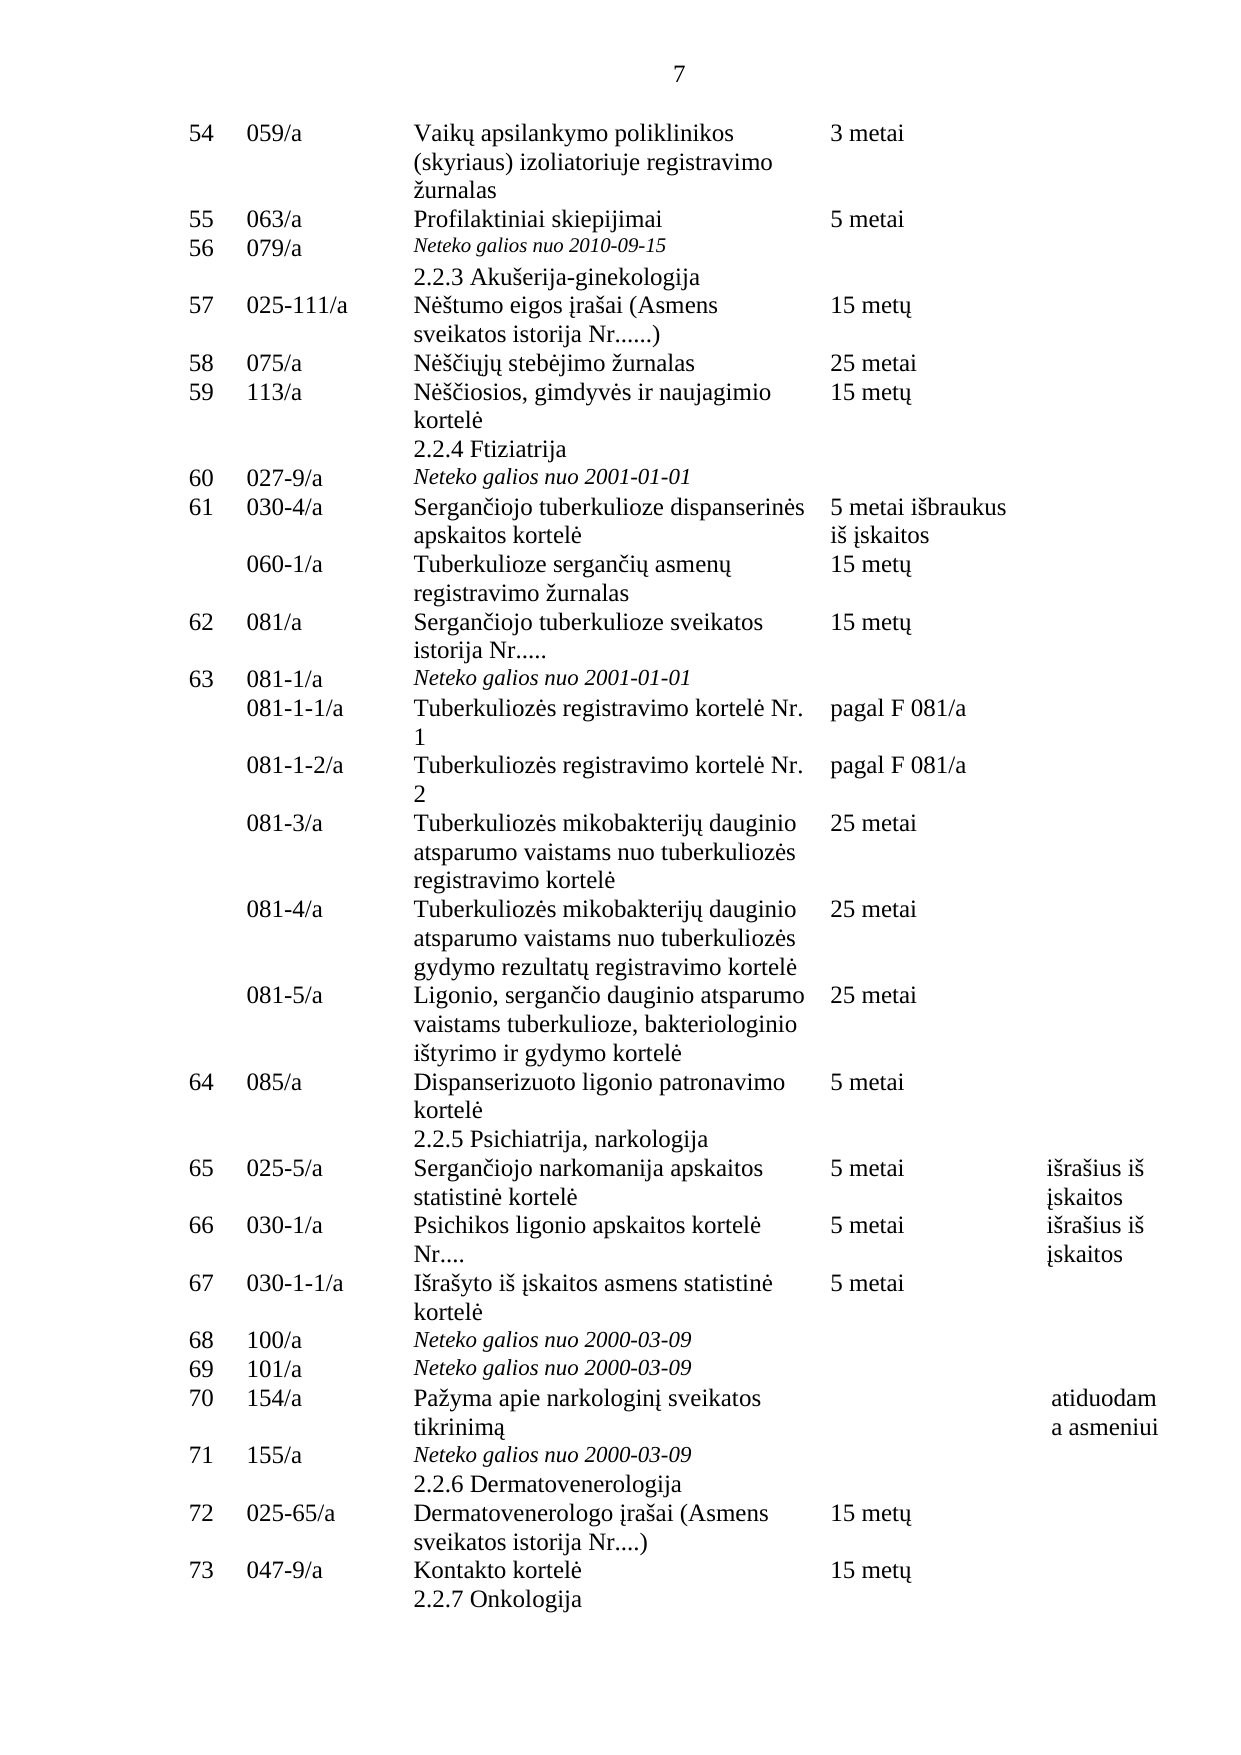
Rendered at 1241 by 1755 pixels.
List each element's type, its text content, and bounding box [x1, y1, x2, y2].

table_cell [235, 1469, 402, 1498]
table_cell Neteko galios nuo 2001-01-01 [402, 664, 819, 693]
table_cell 025-5/a [235, 1153, 402, 1211]
table_cell [1035, 981, 1181, 1067]
table_cell 63 [177, 664, 235, 693]
table_cell 56 [177, 233, 235, 262]
table_cell [177, 981, 235, 1067]
table_cell Tuberkuliozės registravimo kortelė Nr. 1 [402, 693, 819, 751]
table_cell 5 metai [819, 1268, 1035, 1326]
table_cell 5 metai [819, 1153, 1035, 1211]
table_cell Sergančiojo tuberkulioze dispanserinės apskaitos kortelė Tuberkulioze sergančių asmenų registravimo žurnalas [402, 492, 819, 607]
table_cell 085/a [235, 1067, 402, 1124]
table_cell 67 [177, 1268, 235, 1326]
table_cell 68 [177, 1326, 235, 1354]
table_cell [819, 463, 1035, 492]
table_cell [819, 1383, 1040, 1441]
table_cell 65 [177, 1153, 235, 1211]
table_cell 5 metai [819, 1067, 1035, 1124]
table_cell 081-4/a [235, 894, 402, 981]
table_cell 025-65/a [235, 1498, 402, 1556]
table_cell [1040, 1469, 1176, 1498]
table_cell [177, 751, 235, 808]
table_cell 64 [177, 1067, 235, 1124]
table_cell 063/a [235, 204, 402, 233]
table_cell [1040, 1441, 1176, 1469]
table_cell 62 [177, 607, 235, 664]
table_cell [235, 262, 402, 291]
table_cell 58 [177, 348, 235, 377]
table_cell 154/a [235, 1383, 402, 1441]
table_cell 71 [177, 1441, 235, 1469]
table_cell 027-9/a [235, 463, 402, 492]
table_cell 030-4/a 060-1/a [235, 492, 402, 607]
table_cell [177, 1469, 235, 1498]
table_cell [1176, 1469, 1181, 1498]
table_cell Psichikos ligonio apskaitos kortelė Nr.... [402, 1211, 819, 1268]
table_cell 081-1-1/a [235, 693, 402, 751]
table_cell [1176, 1383, 1181, 1441]
table_cell 081-5/a [235, 981, 402, 1067]
table_cell 081/a [235, 607, 402, 664]
table_cell išrašius iš įskaitos [1035, 1153, 1181, 1211]
table_cell Kontakto kortelė [402, 1556, 819, 1584]
table_cell Nėštumo eigos įrašai (Asmens sveikatos istorija Nr......) [402, 291, 819, 348]
table_cell 047-9/a [235, 1556, 402, 1584]
table_cell [235, 434, 402, 463]
table_cell Neteko galios nuo 2000-03-09 [402, 1326, 819, 1354]
table_cell 15 metų [819, 377, 1035, 434]
table_cell Neteko galios nuo 2000-03-09 [402, 1354, 819, 1383]
table_cell [235, 1124, 402, 1153]
table_cell 57 [177, 291, 235, 348]
table_cell 73 [177, 1556, 235, 1584]
table_cell 5 metai [819, 204, 1035, 233]
table_cell Profilaktiniai skiepijimai [402, 204, 819, 233]
table_cell Nėščiųjų stebėjimo žurnalas [402, 348, 819, 377]
table_cell [1035, 492, 1181, 607]
table_cell [819, 1354, 1035, 1383]
table_cell [819, 1584, 1040, 1613]
table_cell [177, 894, 235, 981]
table_cell [1035, 118, 1181, 204]
table_cell [819, 1469, 1040, 1498]
table_cell 15 metų [819, 1556, 1040, 1584]
table_cell Neteko galios nuo 2010-09-15 [402, 233, 819, 262]
table_cell Tuberkuliozės mikobakterijų dauginio atsparumo vaistams nuo tuberkuliozės gydymo rezultatų registravimo kortelė [402, 894, 819, 981]
table_cell [1035, 664, 1181, 693]
table_cell 15 metų [819, 291, 1035, 348]
table_cell Ligonio, sergančio dauginio atsparumo vaistams tuberkulioze, bakteriologinio ištyrimo ir gydymo kortelė [402, 981, 819, 1067]
table_cell 69 [177, 1354, 235, 1383]
table_cell 61 [177, 492, 235, 607]
table_cell 100/a [235, 1326, 402, 1354]
table_cell [1035, 894, 1181, 981]
table_cell [819, 1441, 1040, 1469]
table_cell 081-1/a [235, 664, 402, 693]
table_cell [1035, 808, 1181, 894]
table_cell [1035, 1268, 1181, 1326]
table_cell 081-1-2/a [235, 751, 402, 808]
table_cell [1035, 751, 1181, 808]
table_cell 59 [177, 377, 235, 434]
table_cell 2.2.7 Onkologija [402, 1584, 819, 1613]
table_cell išrašius iš įskaitos [1035, 1211, 1181, 1268]
table_cell Neteko galios nuo 2001-01-01 [402, 463, 819, 492]
table_cell 66 [177, 1211, 235, 1268]
table_cell 60 [177, 463, 235, 492]
table_cell Tuberkuliozės registravimo kortelė Nr. 2 [402, 751, 819, 808]
table_cell [819, 1326, 1035, 1354]
table_cell [1035, 434, 1181, 463]
table_cell 5 metai išbraukus iš įskaitos 15 metų [819, 492, 1035, 607]
table_cell [1035, 348, 1181, 377]
table_cell 2.2.3 Akušerija-ginekologija [402, 262, 819, 291]
table_cell [1035, 233, 1181, 262]
table_cell 155/a [235, 1441, 402, 1469]
table_cell 101/a [235, 1354, 402, 1383]
table_cell 25 metai [819, 894, 1035, 981]
table_cell 113/a [235, 377, 402, 434]
table_cell [1035, 262, 1181, 291]
table_cell [1040, 1584, 1176, 1613]
table_cell 15 metų [819, 1498, 1040, 1556]
table_cell [177, 262, 235, 291]
table_cell [1035, 1124, 1181, 1153]
table_cell 2.2.5 Psichiatrija, narkologija [402, 1124, 819, 1153]
table_cell 2.2.4 Ftiziatrija [402, 434, 819, 463]
table_cell 025-111/a [235, 291, 402, 348]
table_cell [177, 808, 235, 894]
table_cell 030-1/a [235, 1211, 402, 1268]
table_cell [1040, 1498, 1176, 1556]
table_cell 5 metai [819, 1211, 1035, 1268]
table_cell [1176, 1556, 1181, 1584]
table_cell [1035, 204, 1181, 233]
table_cell [1035, 1067, 1181, 1124]
table_cell [819, 1124, 1035, 1153]
table_cell Pažyma apie narkologinį sveikatos tikrinimą [402, 1383, 819, 1441]
table_cell [819, 262, 1035, 291]
table_cell 70 [177, 1383, 235, 1441]
table_cell 081-3/a [235, 808, 402, 894]
table_cell [1035, 1354, 1181, 1383]
table_cell 059/a [235, 118, 402, 204]
table_cell [1035, 377, 1181, 434]
table_cell 2.2.6 Dermatovenerologija [402, 1469, 819, 1498]
table_cell Vaikų apsilankymo poliklinikos (skyriaus) izoliatoriuje registravimo žurnalas [402, 118, 819, 204]
table_cell Išrašyto iš įskaitos asmens statistinė kortelė [402, 1268, 819, 1326]
table_cell 54 [177, 118, 235, 204]
table_cell Dispanserizuoto ligonio patronavimo kortelė [402, 1067, 819, 1124]
table_cell [1035, 1326, 1181, 1354]
table_cell [1176, 1498, 1181, 1556]
table_cell [819, 233, 1035, 262]
table_cell 15 metų [819, 607, 1035, 664]
table_cell Sergančiojo tuberkulioze sveikatos istorija Nr..... [402, 607, 819, 664]
table_cell [1035, 291, 1181, 348]
table_cell [177, 693, 235, 751]
table_cell 079/a [235, 233, 402, 262]
table_cell [1035, 463, 1181, 492]
table_cell pagal F 081/a [819, 751, 1035, 808]
table_cell [177, 434, 235, 463]
table_cell 25 metai [819, 981, 1035, 1067]
table_cell Neteko galios nuo 2000-03-09 [402, 1441, 819, 1469]
table_cell atiduodama asmeniui [1040, 1383, 1176, 1441]
table_cell [819, 434, 1035, 463]
table_cell [177, 1584, 235, 1613]
table_cell Dermatovenerologo įrašai (Asmens sveikatos istorija Nr....) [402, 1498, 819, 1556]
table_cell 030-1-1/a [235, 1268, 402, 1326]
table_cell 075/a [235, 348, 402, 377]
table_cell [177, 1124, 235, 1153]
table_cell [1040, 1556, 1176, 1584]
table_cell 25 metai [819, 808, 1035, 894]
table_cell [1176, 1584, 1181, 1613]
table_cell Tuberkuliozės mikobakterijų dauginio atsparumo vaistams nuo tuberkuliozės registravimo kortelė [402, 808, 819, 894]
table_cell [1035, 693, 1181, 751]
table_cell pagal F 081/a [819, 693, 1035, 751]
table_cell [1035, 607, 1181, 664]
table_cell Nėščiosios, gimdyvės ir naujagimio kortelė [402, 377, 819, 434]
table_cell 72 [177, 1498, 235, 1556]
table_cell Sergančiojo narkomanija apskaitos statistinė kortelė [402, 1153, 819, 1211]
table_cell [235, 1584, 402, 1613]
table_cell 55 [177, 204, 235, 233]
table_cell 3 metai [819, 118, 1035, 204]
table_cell 25 metai [819, 348, 1035, 377]
table_cell [1176, 1441, 1181, 1469]
table_cell [819, 664, 1035, 693]
